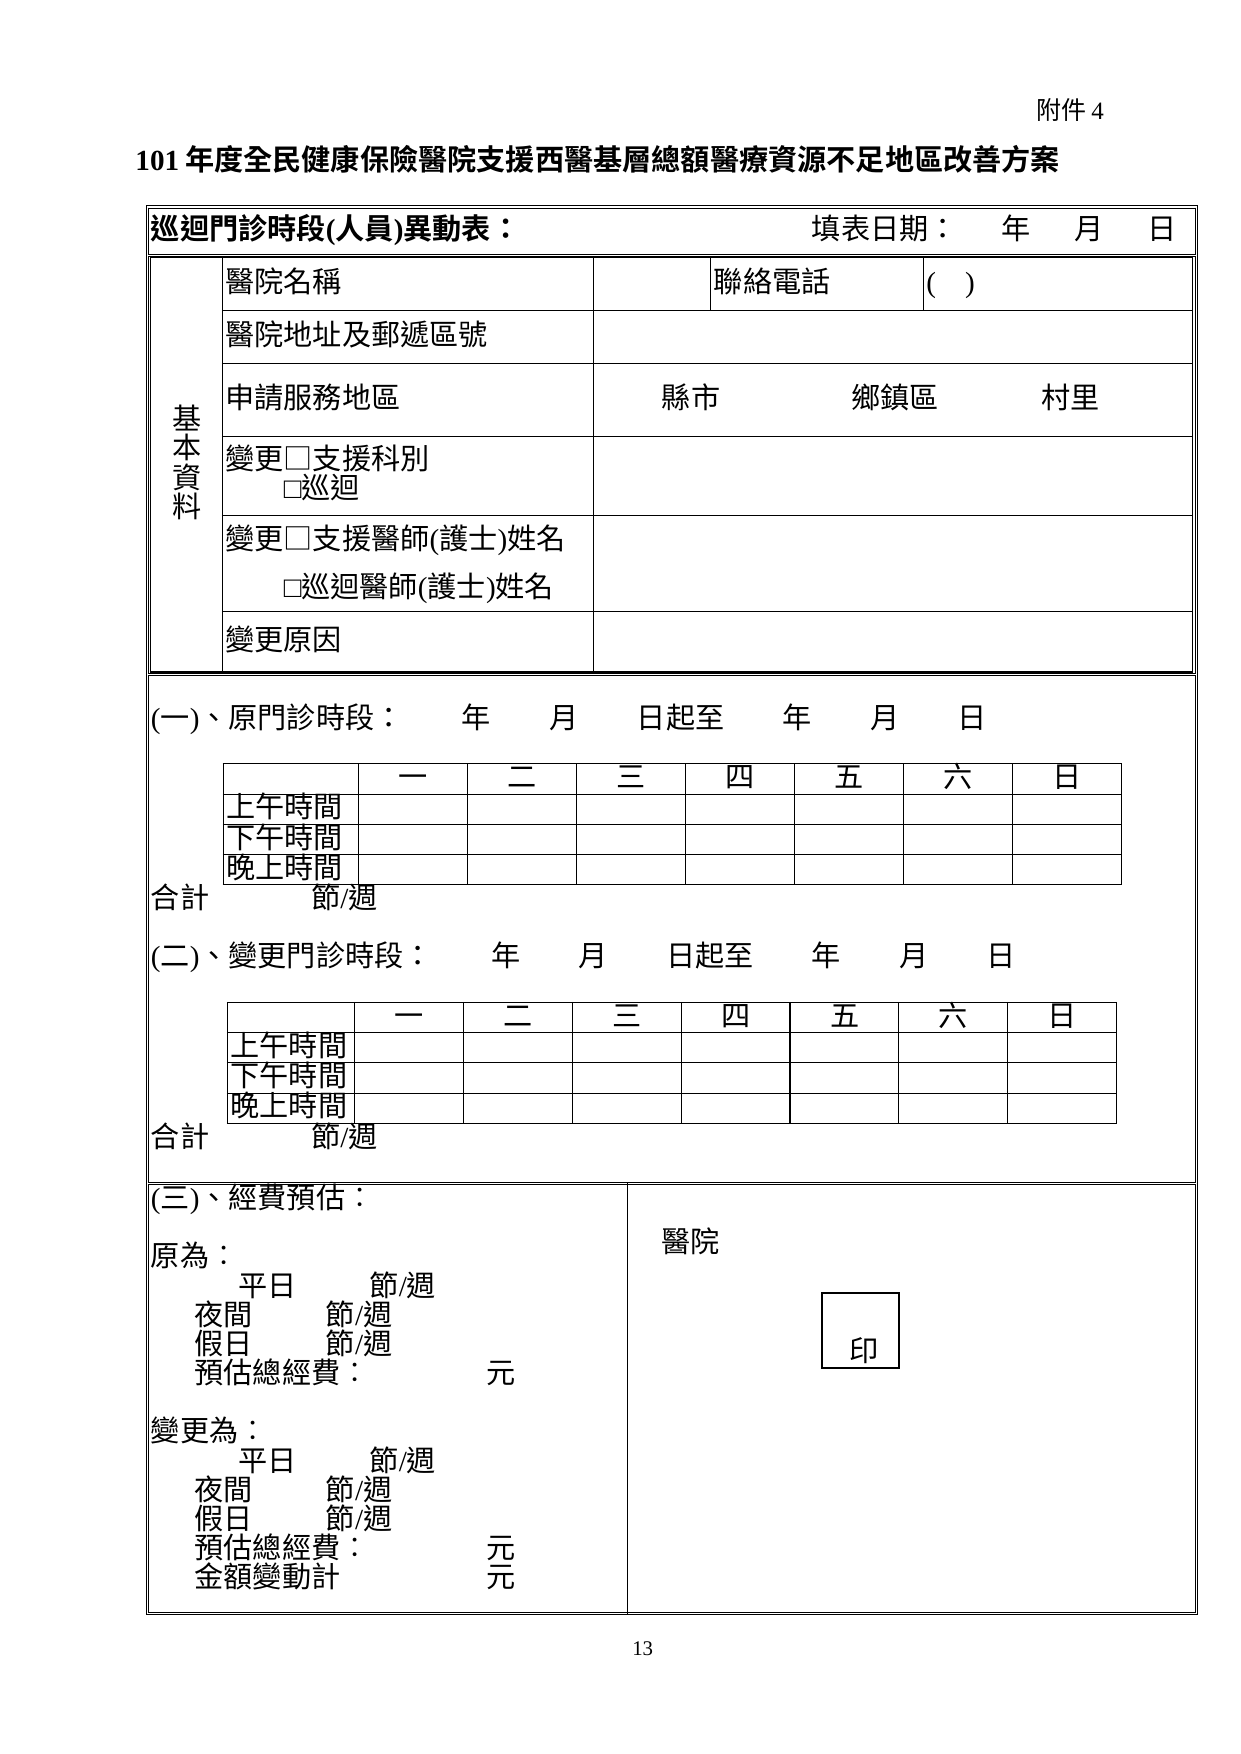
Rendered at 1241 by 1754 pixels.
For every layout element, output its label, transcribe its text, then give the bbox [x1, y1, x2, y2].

table_cell [468, 795, 576, 824]
table_cell [594, 311, 1192, 363]
table_cell [904, 795, 1012, 824]
table_header 四 [682, 1003, 789, 1032]
table_header 日 [1013, 764, 1121, 793]
table_cell [686, 795, 794, 824]
table_cell 上午時間 [224, 795, 358, 824]
table_cell [594, 612, 1192, 671]
table_header 六 [899, 1003, 1007, 1032]
table_cell [791, 1033, 898, 1062]
table_cell [904, 855, 1012, 884]
table_cell [899, 1094, 1007, 1123]
table_cell [464, 1063, 572, 1092]
table_header 三 [577, 764, 685, 793]
table_cell 變更□支援醫師(護士)姓名 □巡迴醫師(護士)姓名 [223, 516, 593, 611]
table_cell [468, 855, 576, 884]
table_header 聯絡電話 [711, 258, 923, 310]
table_cell 變更□支援科別 □巡迴 [223, 437, 593, 514]
table_header ( ) [924, 258, 1192, 310]
table_cell [355, 1063, 463, 1092]
table_cell [1008, 1033, 1116, 1062]
table_header 一 [355, 1003, 463, 1032]
table_cell [577, 855, 685, 884]
table_cell [577, 825, 685, 854]
table_cell [899, 1063, 1007, 1092]
table_cell [464, 1094, 572, 1123]
table_cell [573, 1094, 681, 1123]
table_cell [686, 855, 794, 884]
table_header 五 [795, 764, 903, 793]
table_cell [359, 795, 467, 824]
table_cell [355, 1033, 463, 1062]
table_header 二 [468, 764, 576, 793]
table_cell [355, 1094, 463, 1123]
table_cell 晚上時間 [224, 855, 358, 884]
table_cell [686, 825, 794, 854]
table_cell 縣市 鄉鎮區 村里 [594, 364, 1192, 436]
table_header [228, 1003, 354, 1032]
table_cell [1013, 795, 1121, 824]
table_cell [795, 795, 903, 824]
table_cell [1008, 1063, 1116, 1092]
table_cell [795, 855, 903, 884]
table_cell [682, 1033, 789, 1062]
table_cell [359, 855, 467, 884]
table_cell [577, 795, 685, 824]
table_cell 上午時間 [228, 1033, 354, 1062]
text 101年度全民健康保險醫院支援西醫基層總額醫療資源不足地區改善方案 [135, 147, 1094, 176]
table_cell 申請服務地區 [223, 364, 593, 436]
table_cell 變更原因 [223, 612, 593, 671]
table_cell [464, 1033, 572, 1062]
table_cell 晚上時間 [228, 1094, 354, 1123]
text 附件4 [1036, 90, 1109, 124]
table_header 一 [359, 764, 467, 793]
table_cell 醫院 印 [628, 1185, 1195, 1612]
table_cell [359, 825, 467, 854]
table_cell [682, 1094, 789, 1123]
table_cell [573, 1063, 681, 1092]
table_cell [468, 825, 576, 854]
table_header 巡迴門診時段(人員)異動表： 填表日期： 年 月 日 [149, 209, 1195, 254]
table_cell 醫院地址及郵遞區號 [223, 311, 593, 363]
table_cell [791, 1094, 898, 1123]
table_cell [899, 1033, 1007, 1062]
table_header 基本資料 [151, 258, 222, 671]
table_header 醫院名稱 [223, 258, 593, 310]
table_header 二 [464, 1003, 572, 1032]
table_header [224, 764, 358, 793]
table_header [594, 258, 710, 310]
table_cell [573, 1033, 681, 1062]
table_cell (一)、原門診時段： 年 月 日起至 年 月 日 合計 節/週 (二)、變更門診時段： 年 月 日起至 年 月 日 合計 節/週 [149, 676, 1195, 1182]
table_cell [594, 437, 1192, 514]
table_cell 下午時間 [228, 1063, 354, 1092]
table_header 四 [686, 764, 794, 793]
table_header 日 [1008, 1003, 1116, 1032]
table_cell [1008, 1094, 1116, 1123]
table_cell [682, 1063, 789, 1092]
table_cell [791, 1063, 898, 1092]
table_cell [795, 825, 903, 854]
table_cell [594, 516, 1192, 611]
table_cell 下午時間 [224, 825, 358, 854]
table_header 六 [904, 764, 1012, 793]
table_header 三 [573, 1003, 681, 1032]
table_cell [1013, 855, 1121, 884]
table_cell [1013, 825, 1121, 854]
table_cell [904, 825, 1012, 854]
table_cell (三)、經費預估︰ 原為︰ 平日 節/週 夜間 節/週 假日 節/週 預估總經費︰ 元 變更為︰ 平日 節/週 夜間 節/週 假日 節/週 預估總經費︰ 元 金額變動計 元 [149, 1185, 627, 1612]
table_header 五 [791, 1003, 898, 1032]
